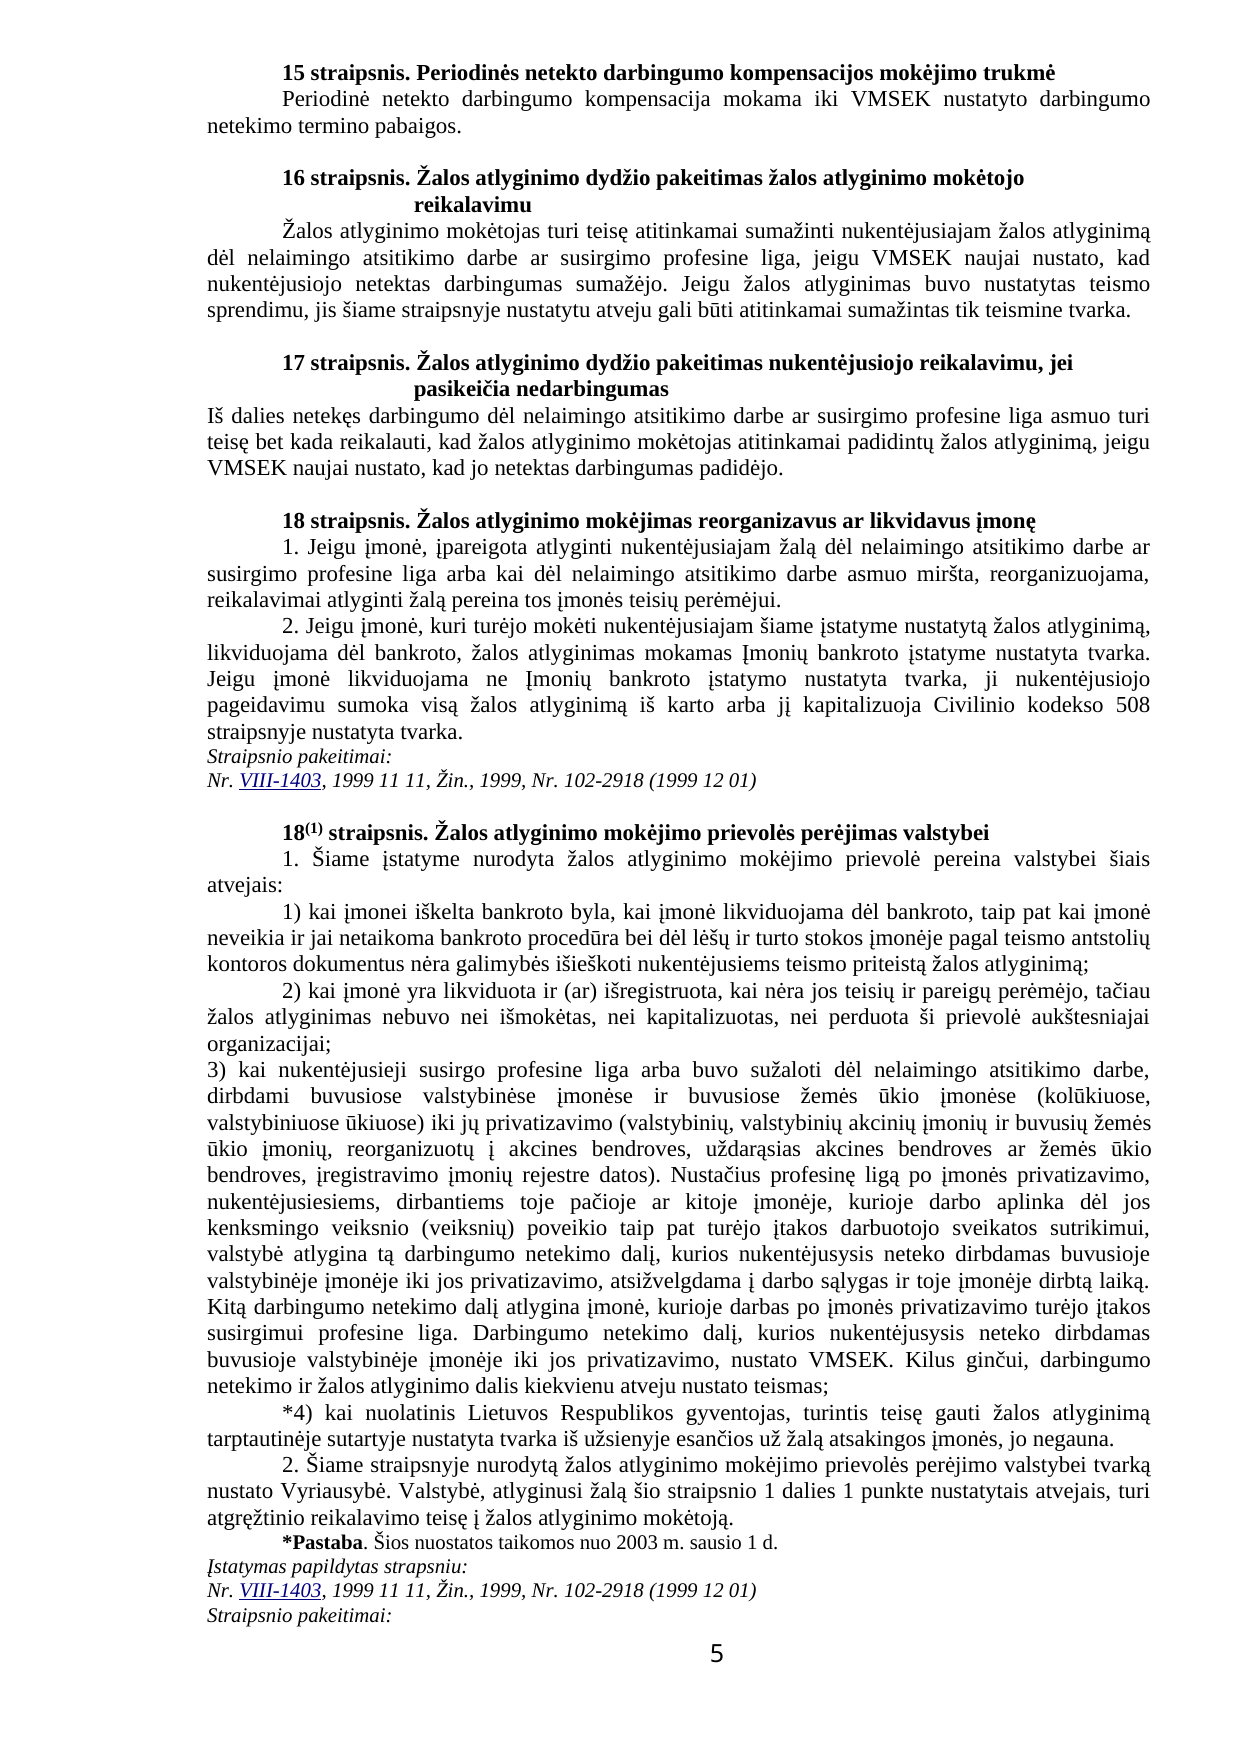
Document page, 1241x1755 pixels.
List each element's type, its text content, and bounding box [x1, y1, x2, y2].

text 2. Jeigu įmonė, kuri turėjo mokėti nukentėjusiajam šiame įstatyme nustatytą žalos atlyginimą, likviduojama dėl bankroto, žalos atlyginimas mokamas Įmonių bankroto įstatyme nustatyta tvarka. Jeigu įmonė likviduojama ne Įmonių bankroto įstatymo nustatyta tvarka, ji nukentėjusiojo pageidavimu sumoka visą žalos atlyginimą iš karto arba jį kapitalizuoja Civilinio kodekso 508 straipsnyje nustatyta tvarka. [207, 612, 1152, 744]
text 1. Šiame įstatyme nurodyta žalos atlyginimo mokėjimo prievolė pereina valstybei šiais atvejais: [207, 845, 1152, 898]
text 2) kai įmonė yra likviduota ir (ar) išregistruota, kai nėra jos teisių ir pareigų perėmėjo, tačiau žalos atlyginimas nebuvo nei išmokėtas, nei kapitalizuotas, nei perduota ši prievolė aukštesniajai organizacijai; [207, 977, 1152, 1056]
text Straipsnio pakeitimai: [207, 744, 1152, 768]
text Iš dalies netekęs darbingumo dėl nelaimingo atsitikimo darbe ar susirgimo profesine liga asmuo turi teisę bet kada reikalauti, kad žalos atlyginimo mokėtojas atitinkamai padidintų žalos atlyginimą, jeigu VMSEK naujai nustato, kad jo netektas darbingumas padidėjo. [207, 402, 1152, 481]
text 18 straipsnis. Žalos atlyginimo mokėjimas reorganizavus ar likvidavus įmonę [207, 507, 1152, 533]
text pasikeičia nedarbingumas [207, 375, 1152, 402]
text reikalavimu [207, 191, 1152, 217]
text 15 straipsnis. Periodinės netekto darbingumo kompensacijos mokėjimo trukmė [207, 59, 1152, 85]
text *Pastaba. Šios nuostatos taikomos nuo 2003 m. sausio 1 d. [207, 1530, 1152, 1554]
text *4) kai nuolatinis Lietuvos Respublikos gyventojas, turintis teisę gauti žalos atlyginimą tarptautinėje sutartyje nustatyta tvarka iš užsienyje esančios už žalą atsakingos įmonės, jo negauna. [207, 1398, 1152, 1451]
text 2. Šiame straipsnyje nurodytą žalos atlyginimo mokėjimo prievolės perėjimo valstybei tvarką nustato Vyriausybė. Valstybė, atlyginusi žalą šio straipsnio 1 dalies 1 punkte nustatytais atvejais, turi atgręžtinio reikalavimo teisę į žalos atlyginimo mokėtoją. [207, 1451, 1152, 1530]
text 18(1) straipsnis. Žalos atlyginimo mokėjimo prievolės perėjimas valstybei [207, 819, 1152, 845]
text 1) kai įmonei iškelta bankroto byla, kai įmonė likviduojama dėl bankroto, taip pat kai įmonė neveikia ir jai netaikoma bankroto procedūra bei dėl lėšų ir turto stokos įmonėje pagal teismo antstolių kontoros dokumentus nėra galimybės išieškoti nukentėjusiems teismo priteistą žalos atlyginimą; [207, 898, 1152, 977]
text 17 straipsnis. Žalos atlyginimo dydžio pakeitimas nukentėjusiojo reikalavimu, jei [207, 349, 1152, 375]
text 1. Jeigu įmonė, įpareigota atlyginti nukentėjusiajam žalą dėl nelaimingo atsitikimo darbe ar susirgimo profesine liga arba kai dėl nelaimingo atsitikimo darbe asmuo miršta, reorganizuojama, reikalavimai atlyginti žalą pereina tos įmonės teisių perėmėjui. [207, 533, 1152, 612]
text Nr. VIII-1403, 1999 11 11, Žin., 1999, Nr. 102-2918 (1999 12 01) [207, 1578, 1152, 1602]
text Nr. VIII-1403, 1999 11 11, Žin., 1999, Nr. 102-2918 (1999 12 01) [207, 768, 1152, 792]
text Periodinė netekto darbingumo kompensacija mokama iki VMSEK nustatyto darbingumo netekimo termino pabaigos. [207, 85, 1152, 138]
text Įstatymas papildytas strapsniu: [207, 1554, 1152, 1578]
text Straipsnio pakeitimai: [207, 1602, 1152, 1627]
text 16 straipsnis. Žalos atlyginimo dydžio pakeitimas žalos atlyginimo mokėtojo [207, 164, 1152, 191]
text 3) kai nukentėjusieji susirgo profesine liga arba buvo sužaloti dėl nelaimingo atsitikimo darbe, dirbdami buvusiose valstybinėse įmonėse ir buvusiose žemės ūkio įmonėse (kolūkiuose, valstybiniuose ūkiuose) iki jų privatizavimo (valstybinių, valstybinių akcinių įmonių ir buvusių žemės ūkio įmonių, reorganizuotų į akcines bendroves, uždarąsias akcines bendroves ar žemės ūkio bendroves, įregistravimo įmonių rejestre datos). Nustačius profesinę ligą po įmonės privatizavimo, nukentėjusiesiems, dirbantiems toje pačioje ar kitoje įmonėje, kurioje darbo aplinka dėl jos kenksmingo veiksnio (veiksnių) poveikio taip pat turėjo įtakos darbuotojo sveikatos sutrikimui, valstybė atlygina tą darbingumo netekimo dalį, kurios nukentėjusysis neteko dirbdamas buvusioje valstybinėje įmonėje iki jos privatizavimo, atsižvelgdama į darbo sąlygas ir toje įmonėje dirbtą laiką. Kitą darbingumo netekimo dalį atlygina įmonė, kurioje darbas po įmonės privatizavimo turėjo įtakos susirgimui profesine liga. Darbingumo netekimo dalį, kurios nukentėjusysis neteko dirbdamas buvusioje valstybinėje įmonėje iki jos privatizavimo, nustato VMSEK. Kilus ginčui, darbingumo netekimo ir žalos atlyginimo dalis kiekvienu atveju nustato teismas; [207, 1056, 1152, 1398]
text Žalos atlyginimo mokėtojas turi teisę atitinkamai sumažinti nukentėjusiajam žalos atlyginimą dėl nelaimingo atsitikimo darbe ar susirgimo profesine liga, jeigu VMSEK naujai nustato, kad nukentėjusiojo netektas darbingumas sumažėjo. Jeigu žalos atlyginimas buvo nustatytas teismo sprendimu, jis šiame straipsnyje nustatytu atveju gali būti atitinkamai sumažintas tik teismine tvarka. [207, 217, 1152, 323]
